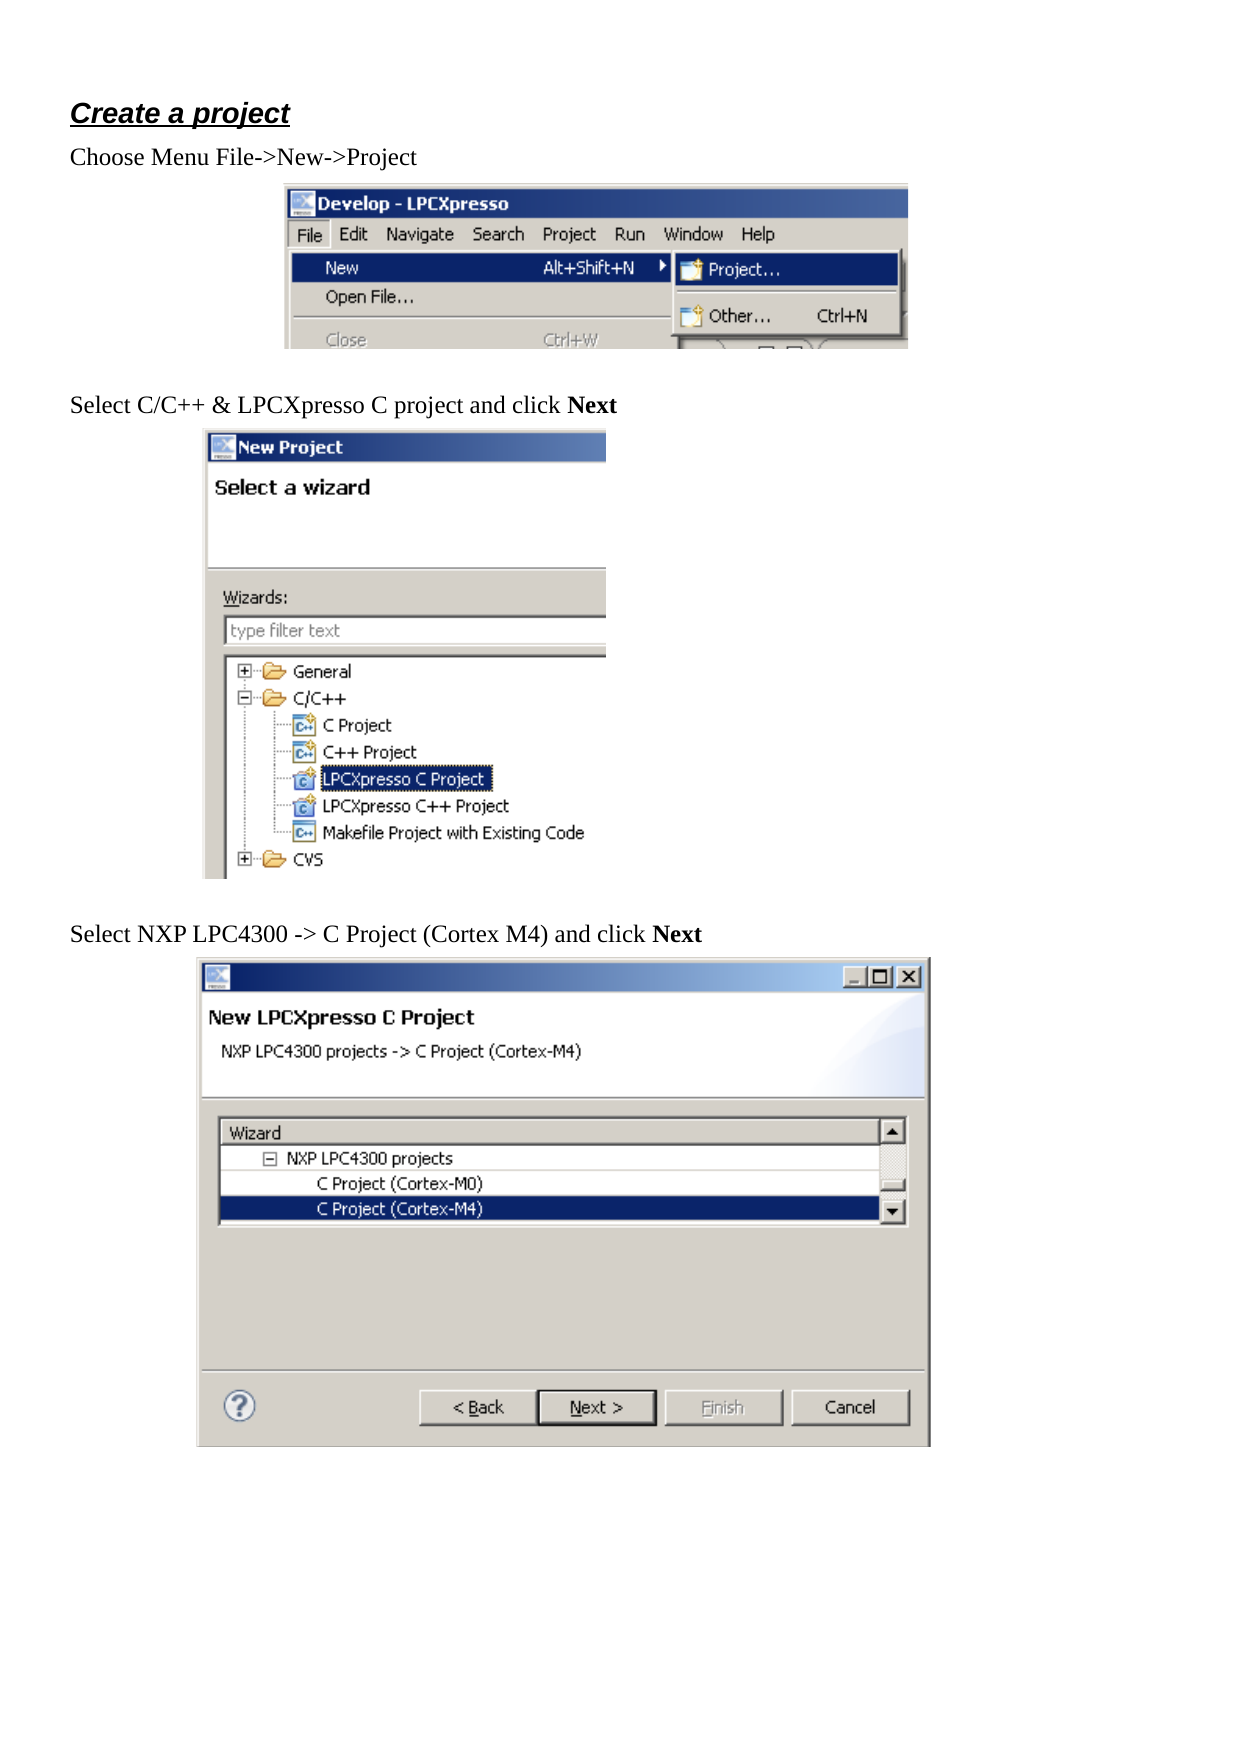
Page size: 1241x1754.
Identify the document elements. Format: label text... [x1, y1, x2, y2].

text Select NXP LPC4300 -> C Project (Cortex M4) and click Next [69, 919, 1122, 948]
text Choose Menu File->New->Project [69, 142, 1122, 171]
text Select C/C++ & LPCXpresso C project and click Next [69, 390, 1122, 419]
subtitle Create a project [69, 96, 1122, 129]
